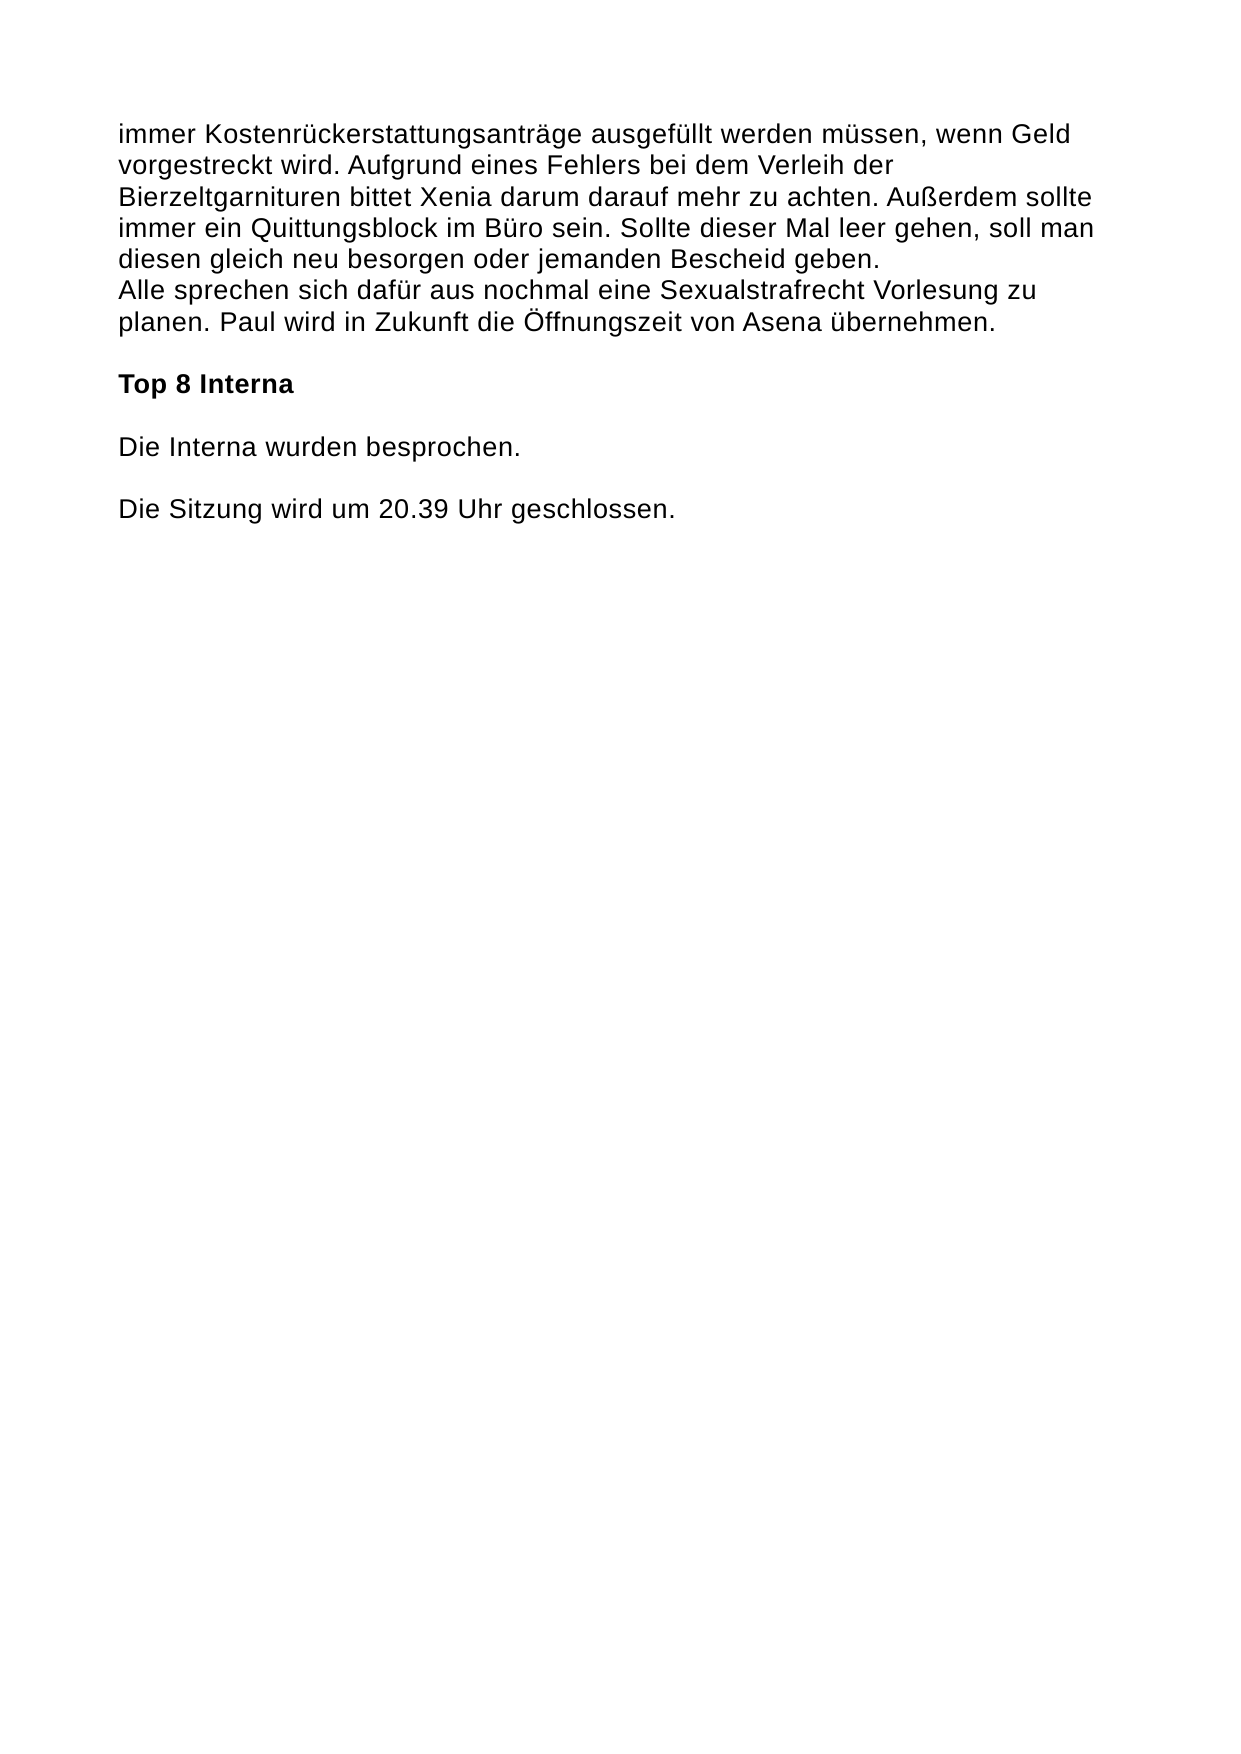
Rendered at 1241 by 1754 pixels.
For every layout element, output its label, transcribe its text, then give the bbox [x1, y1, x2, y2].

text Top 8 Interna [118, 368, 1122, 399]
table_header [118, 524, 131, 1450]
table_header [131, 524, 1118, 1450]
text Die Sitzung wird um 20.39 Uhr geschlossen. [118, 493, 1122, 524]
text Alle sprechen sich dafür aus nochmal eine Sexualstrafrecht Vorlesung zu planen. Paul wird in Zukunft die Öffnungszeit von Asena übernehmen. [118, 274, 1122, 337]
text Die Interna wurden besprochen. [118, 431, 1122, 462]
text immer Kostenrückerstattungsanträge ausgefüllt werden müssen, wenn Geld vorgestreckt wird. Aufgrund eines Fehlers bei dem Verleih der Bierzeltgarnituren bittet Xenia darum darauf mehr zu achten. Außerdem sollte immer ein Quittungsblock im Büro sein. Sollte dieser Mal leer gehen, soll man diesen gleich neu besorgen oder jemanden Bescheid geben. [118, 118, 1122, 274]
